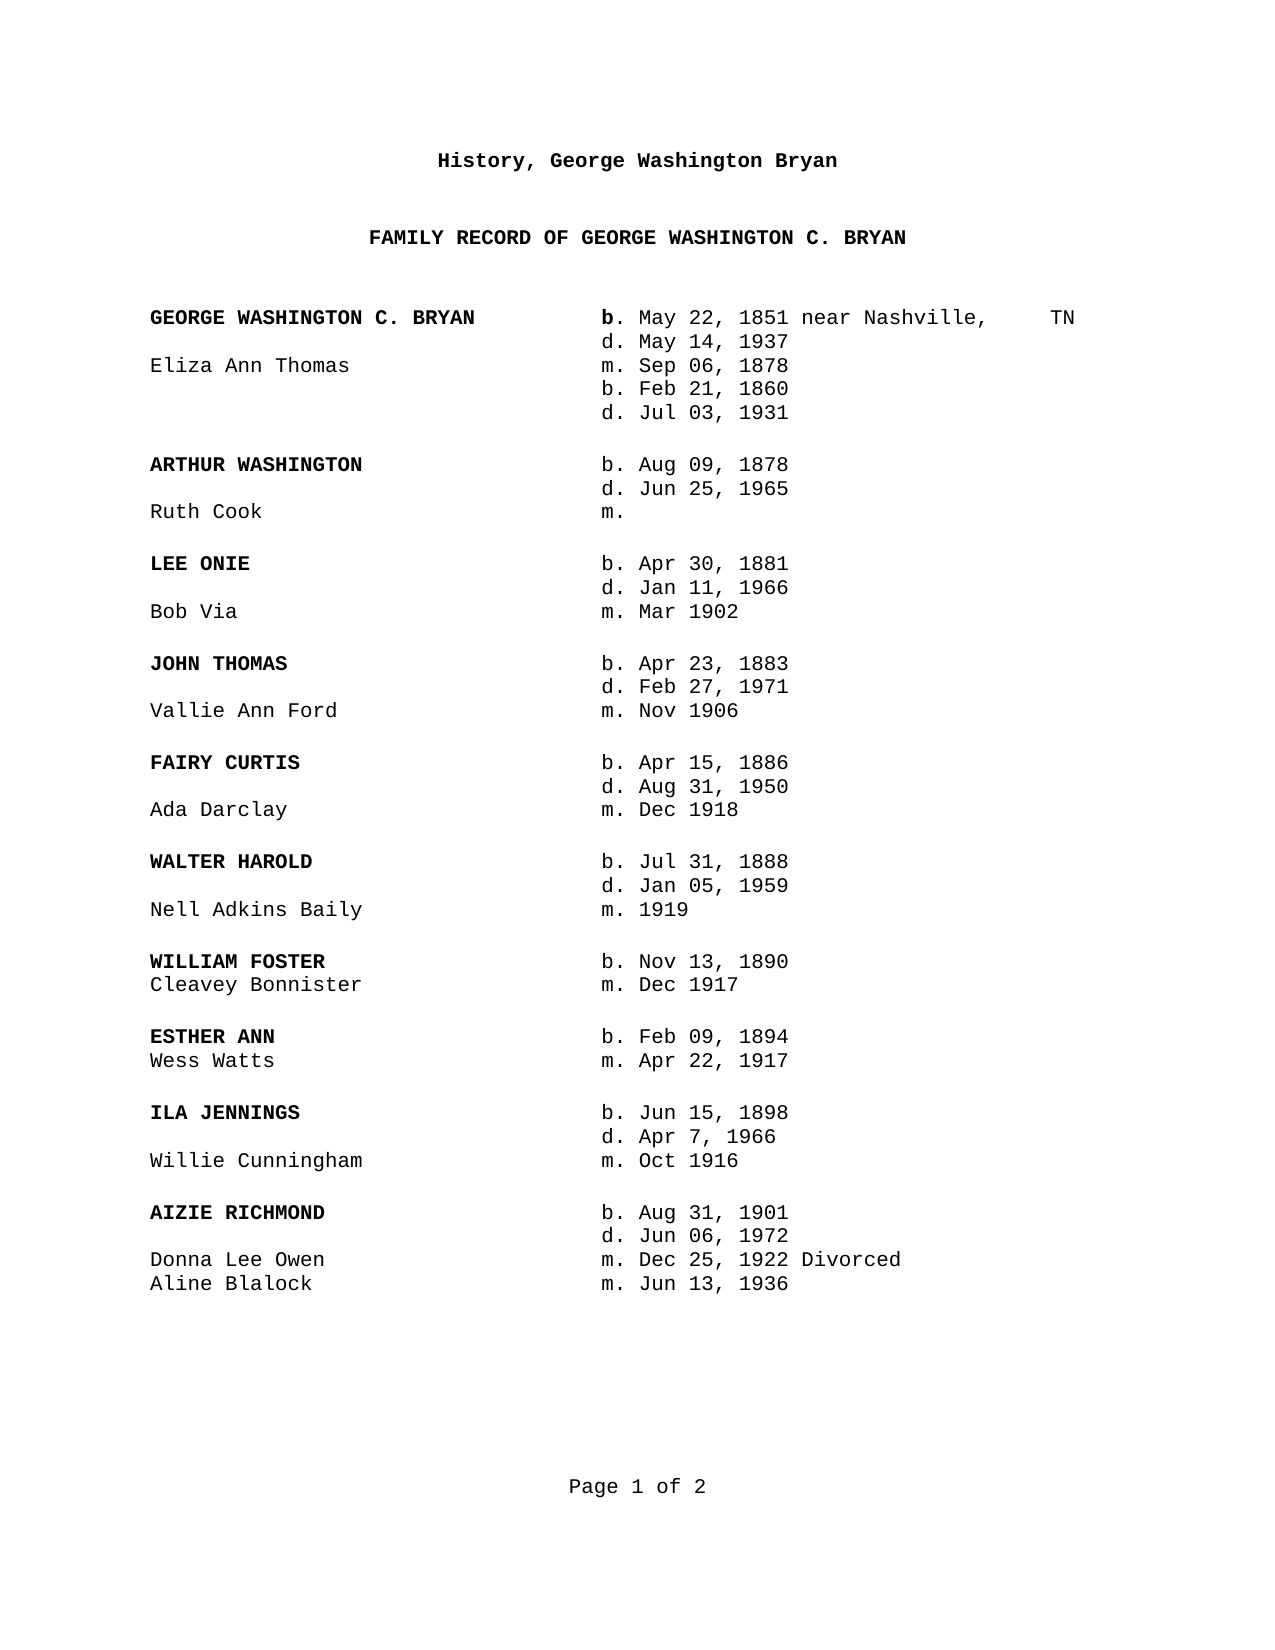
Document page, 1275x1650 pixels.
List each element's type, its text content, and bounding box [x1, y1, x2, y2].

text d. Aug 31, 1950 [150, 776, 1125, 799]
text Arthur Washington b. Aug 09, 1878 [150, 454, 1125, 478]
text Ruth Cook m. [150, 501, 1125, 525]
text Ada Darclay m. Dec 1918 [150, 799, 1125, 823]
text d. Feb 27, 1971 [150, 676, 1125, 700]
text d. May 14, 1937 [150, 331, 1125, 354]
text Ila Jennings b. Jun 15, 1898 [150, 1102, 1125, 1126]
text d. Jan 05, 1959 [150, 875, 1125, 899]
text Aizie Richmond b. Aug 31, 1901 [150, 1202, 1125, 1225]
text Aline Blalock m. Jun 13, 1936 [150, 1273, 1125, 1296]
text Lee Onie b. Apr 30, 1881 [150, 553, 1125, 577]
text Walter Harold b. Jul 31, 1888 [150, 851, 1125, 875]
text William Foster b. Nov 13, 1890 [150, 951, 1125, 974]
text d. Jun 25, 1965 [150, 478, 1125, 501]
text John Thomas b. Apr 23, 1883 [150, 653, 1125, 676]
text Esther Ann b. Feb 09, 1894 [150, 1027, 1125, 1050]
text d. Jun 06, 1972 [150, 1225, 1125, 1249]
text Vallie Ann Ford m. Nov 1906 [150, 700, 1125, 724]
text Nell Adkins Baily m. 1919 [150, 899, 1125, 922]
text Bob Via m. Mar 1902 [150, 601, 1125, 624]
text Willie Cunningham m. Oct 1916 [150, 1149, 1125, 1173]
text Cleavey Bonnister m. Dec 1917 [150, 974, 1125, 998]
text Donna Lee Owen m. Dec 25, 1922 Divorced [150, 1249, 1125, 1273]
text George Washington C. Bryan b. May 22, 1851 near Nashville, TN [150, 307, 1125, 331]
text Wess Watts m. Apr 22, 1917 [150, 1050, 1125, 1074]
text Eliza Ann Thomas m. Sep 06, 1878 [150, 354, 1125, 378]
text Fairy Curtis b. Apr 15, 1886 [150, 752, 1125, 776]
text d. Apr 7, 1966 [150, 1126, 1125, 1149]
text d. Jan 11, 1966 [150, 577, 1125, 601]
text FAMILY RECORD OF GEORGE WASHINGTON C. BRYAN [150, 227, 1125, 250]
text b. Feb 21, 1860 [150, 378, 1125, 402]
text d. Jul 03, 1931 [150, 402, 1125, 426]
